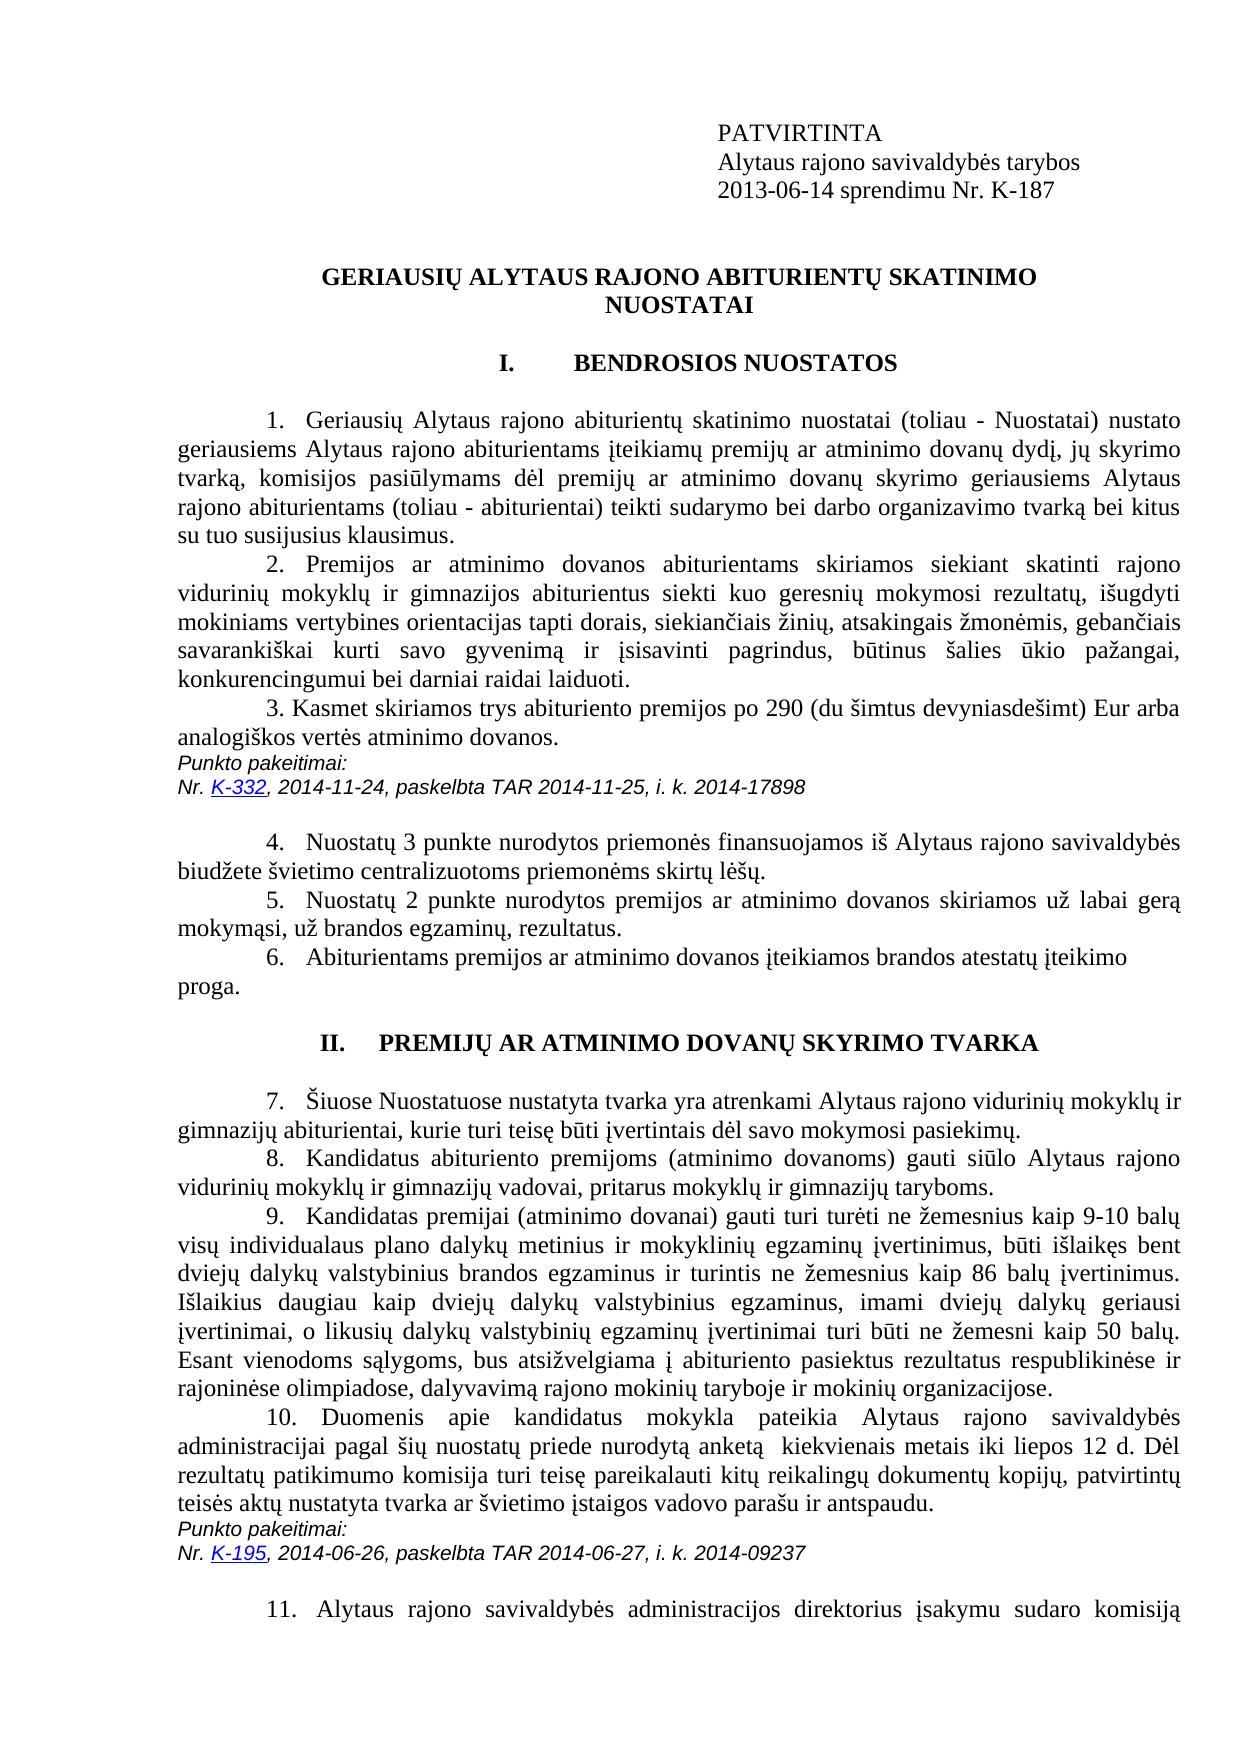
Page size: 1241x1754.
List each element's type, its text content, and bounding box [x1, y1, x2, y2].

text NUOSTATAI [177, 291, 1181, 319]
text PATVIRTINTA [717, 118, 1181, 147]
text 8. Kandidatus abituriento premijoms (atminimo dovanoms) gauti siūlo Alytaus rajono vidurinių mokyklų ir gimnazijų vadovai, pritarus mokyklų ir gimnazijų taryboms. [177, 1143, 1181, 1201]
text 1. Geriausių Alytaus rajono abiturientų skatinimo nuostatai (toliau - Nuostatai) nustato geriausiems Alytaus rajono abiturientams įteikiamų premijų ar atminimo dovanų dydį, jų skyrimo tvarką, komisijos pasiūlymams dėl premijų ar atminimo dovanų skyrimo geriausiems Alytaus rajono abiturientams (toliau - abiturientai) teikti sudarymo bei darbo organizavimo tvarką bei kitus su tuo susijusius klausimus. [177, 406, 1181, 549]
text 10. Duomenis apie kandidatus mokykla pateikia Alytaus rajono savivaldybės administracijai pagal šių nuostatų priede nurodytą anketą kiekvienais metais iki liepos 12 d. Dėl rezultatų patikimumo komisija turi teisę pareikalauti kitų reikalingų dokumentų kopijų, patvirtintų teisės aktų nustatyta tvarka ar švietimo įstaigos vadovo parašu ir antspaudu. [177, 1402, 1181, 1517]
text 4. Nuostatų 3 punkte nurodytos priemonės finansuojamos iš Alytaus rajono savivaldybės biudžete švietimo centralizuotoms priemonėms skirtų lėšų. [177, 827, 1181, 885]
text 7. Šiuose Nuostatuose nustatyta tvarka yra atrenkami Alytaus rajono vidurinių mokyklų ir gimnazijų abiturientai, kurie turi teisę būti įvertintais dėl savo mokymosi pasiekimų. [177, 1086, 1181, 1143]
text Alytaus rajono savivaldybės tarybos [717, 147, 1181, 176]
text Nr. K-332, 2014-11-24, paskelbta TAR 2014-11-25, i. k. 2014-17898 [177, 774, 1181, 798]
text Nr. K-195, 2014-06-26, paskelbta TAR 2014-06-27, i. k. 2014-09237 [177, 1541, 1181, 1565]
text 2. Premijos ar atminimo dovanos abiturientams skiriamos siekiant skatinti rajono vidurinių mokyklų ir gimnazijos abiturientus siekti kuo geresnių mokymosi rezultatų, išugdyti mokiniams vertybines orientacijas tapti dorais, siekiančiais žinių, atsakingais žmonėmis, gebančiais savarankiškai kurti savo gyvenimą ir įsisavinti pagrindus, būtinus šalies ūkio pažangai, konkurencingumui bei darniai raidai laiduoti. [177, 549, 1181, 693]
text Punkto pakeitimai: [177, 751, 1181, 774]
text II. PREMIJŲ AR ATMINIMO DOVANŲ SKYRIMO TVARKA [177, 1028, 1181, 1057]
text 3. Kasmet skiriamos trys abituriento premijos po 290 (du šimtus devyniasdešimt) Eur arba analogiškos vertės atminimo dovanos. [177, 693, 1181, 751]
text proga. [177, 971, 1181, 1000]
text Punkto pakeitimai: [177, 1517, 1181, 1541]
text 9. Kandidatas premijai (atminimo dovanai) gauti turi turėti ne žemesnius kaip 9-10 balų visų individualaus plano dalykų metinius ir mokyklinių egzaminų įvertinimus, būti išlaikęs bent dviejų dalykų valstybinius brandos egzaminus ir turintis ne žemesnius kaip 86 balų įvertinimus. Išlaikius daugiau kaip dviejų dalykų valstybinius egzaminus, imami dviejų dalykų geriausi įvertinimai, o likusių dalykų valstybinių egzaminų įvertinimai turi būti ne žemesni kaip 50 balų. Esant vienodoms sąlygoms, bus atsižvelgiama į abituriento pasiektus rezultatus respublikinėse ir rajoninėse olimpiadose, dalyvavimą rajono mokinių taryboje ir mokinių organizacijose. [177, 1201, 1181, 1402]
text GERIAUSIŲ ALYTAUS RAJONO ABITURIENTŲ SKATINIMO [177, 262, 1181, 291]
text 11. Alytaus rajono savivaldybės administracijos direktorius įsakymu sudaro komisiją [177, 1594, 1181, 1623]
text I. BENDROSIOS NUOSTATOS [215, 348, 1181, 377]
text 5. Nuostatų 2 punkte nurodytos premijos ar atminimo dovanos skiriamos už labai gerą mokymąsi, už brandos egzaminų, rezultatus. [177, 885, 1181, 942]
text 2013-06-14 sprendimu Nr. K-187 [717, 176, 1181, 204]
text 6. Abiturientams premijos ar atminimo dovanos įteikiamos brandos atestatų įteikimo [177, 942, 1181, 971]
